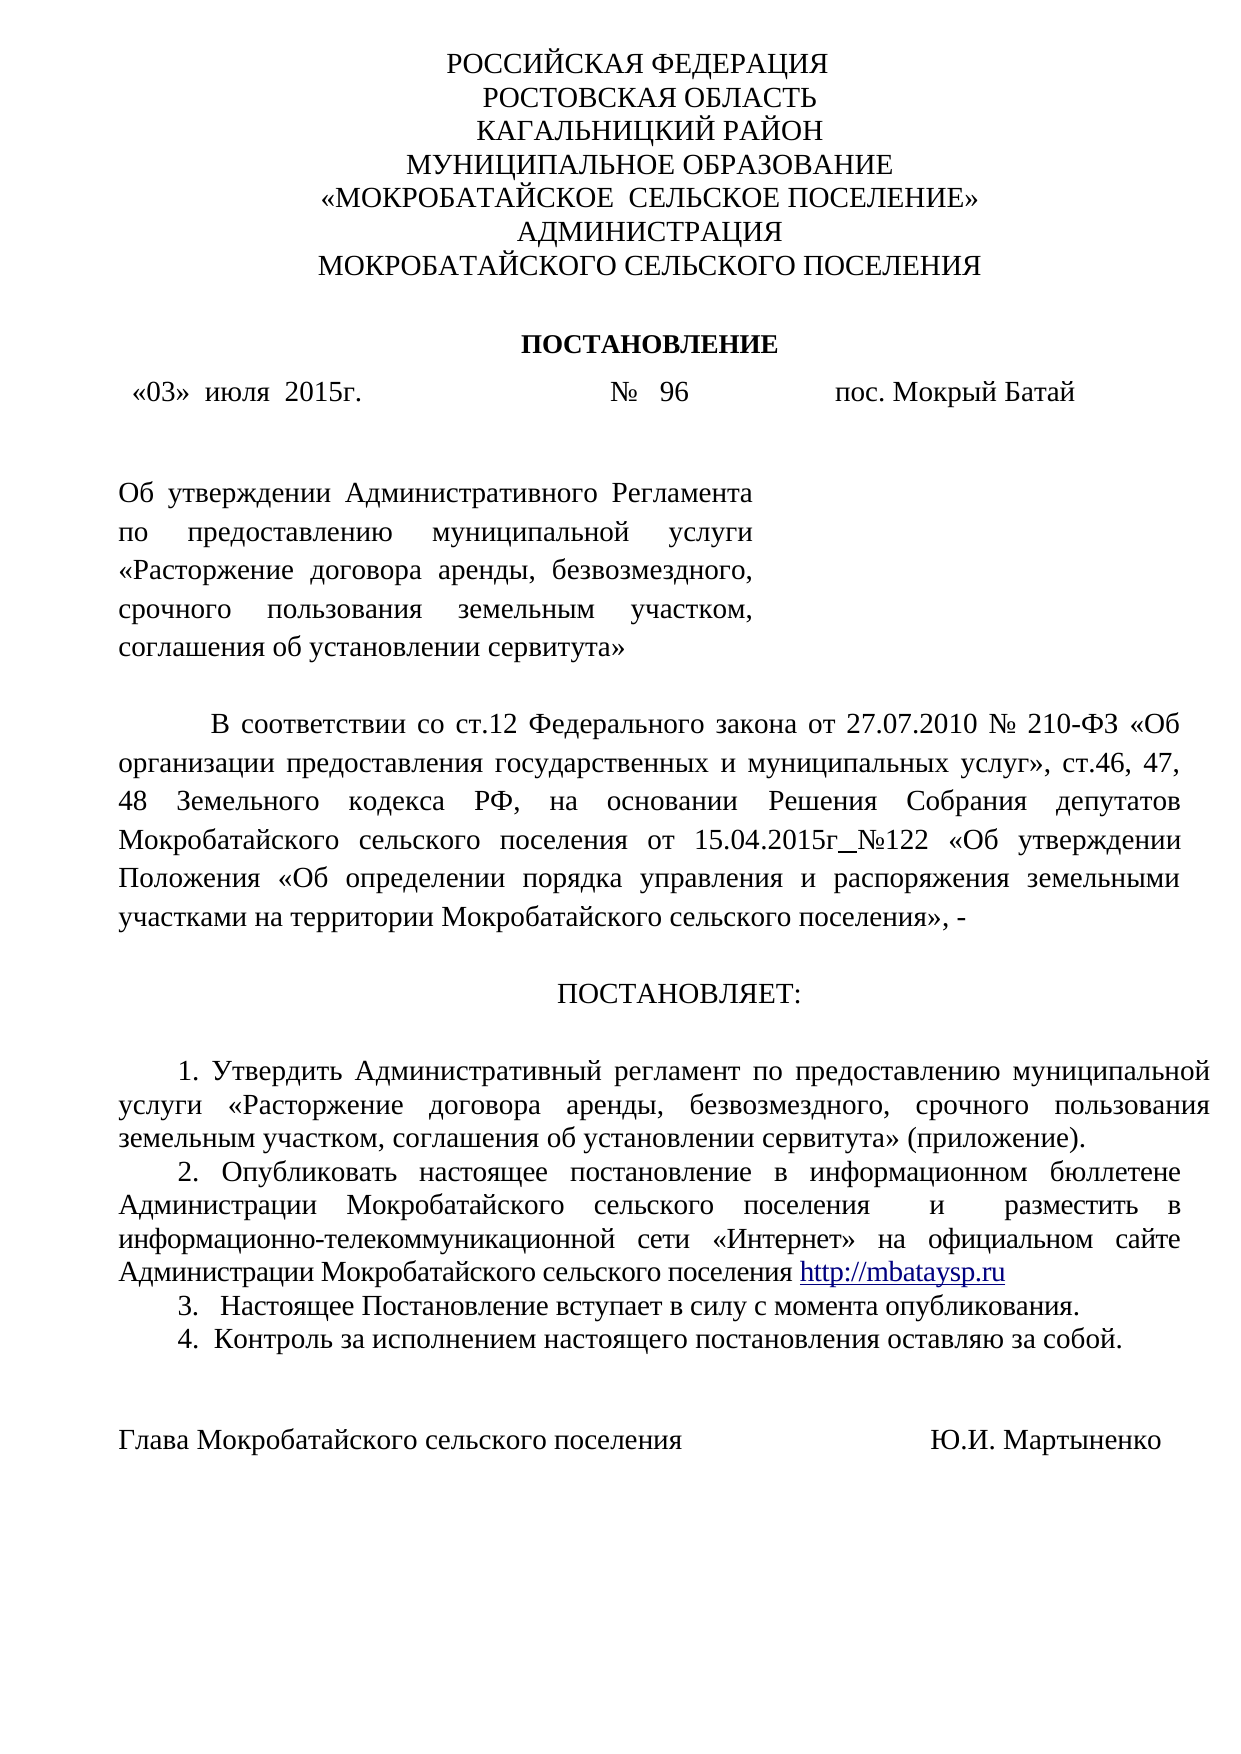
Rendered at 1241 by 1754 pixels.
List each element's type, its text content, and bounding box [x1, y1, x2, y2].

subtitle РОССИЙСКАЯ ФЕДЕРАЦИЯ [118, 46, 1181, 80]
text В соответствии со ст.12 Федерального закона от 27.07.2010 № 210-ФЗ «Об организации предоставления государственных и муниципальных услуг», ст.46, 47, 48 Земельного кодекса РФ, на основании Решения Собрания депутатов Мокробатайского сельского поселения от 15.04.2015г №122 «Об утверждении Положения «Об определении порядка управления и распоряжения земельными участками на территории Мокробатайского сельского поселения», - [118, 706, 1181, 933]
text ПОСТАНОВЛЯЕТ: [118, 976, 1181, 1010]
text «03» июля 2015г. № 96 пос. Мокрый Батай [118, 374, 1181, 408]
text «МОКРОБАТАЙСКОЕ СЕЛЬСКОЕ ПОСЕЛЕНИЕ» [118, 181, 1181, 214]
text МУНИЦИПАЛЬНОЕ ОБРАЗОВАНИЕ [118, 147, 1181, 181]
text 2. Опубликовать настоящее постановление в информационном бюллетене Администрации Мокробатайского сельского поселения и разместить в информационно-телекоммуникационной сети «Интернет» на официальном сайте Администрации Мокробатайского сельского поселения http://mbataysp.ru [118, 1154, 1181, 1288]
text 3. Настоящее Постановление вступает в силу c момента опубликования. [118, 1288, 1181, 1322]
text АДМИНИСТРАЦИЯ [118, 214, 1181, 248]
text РОСТОВСКАЯ ОБЛАСТЬ [118, 80, 1181, 113]
text Глава Мокробатайского сельского поселения Ю.И. Мартыненко [118, 1422, 1181, 1456]
text ПОСТАНОВЛЕНИЕ [118, 328, 1181, 359]
text Об утверждении Административного Регламента по предоставлению муниципальной услуги «Расторжение договора аренды, безвозмездного, срочного пользования земельным участком, соглашения об установлении сервитута» [118, 475, 753, 663]
text КАГАЛЬНИЦКИЙ РАЙОН [118, 113, 1181, 147]
text МОКРОБАТАЙСКОГО СЕЛЬСКОГО ПОСЕЛЕНИЯ [118, 248, 1181, 281]
text 1. Утвердить Административный регламент по предоставлению муниципальной услуги «Расторжение договора аренды, безвозмездного, срочного пользования земельным участком, соглашения об установлении сервитута» (приложение). [118, 1053, 1211, 1154]
text 4. Контроль за исполнением настоящего постановления оставляю за собой. [118, 1322, 1181, 1355]
